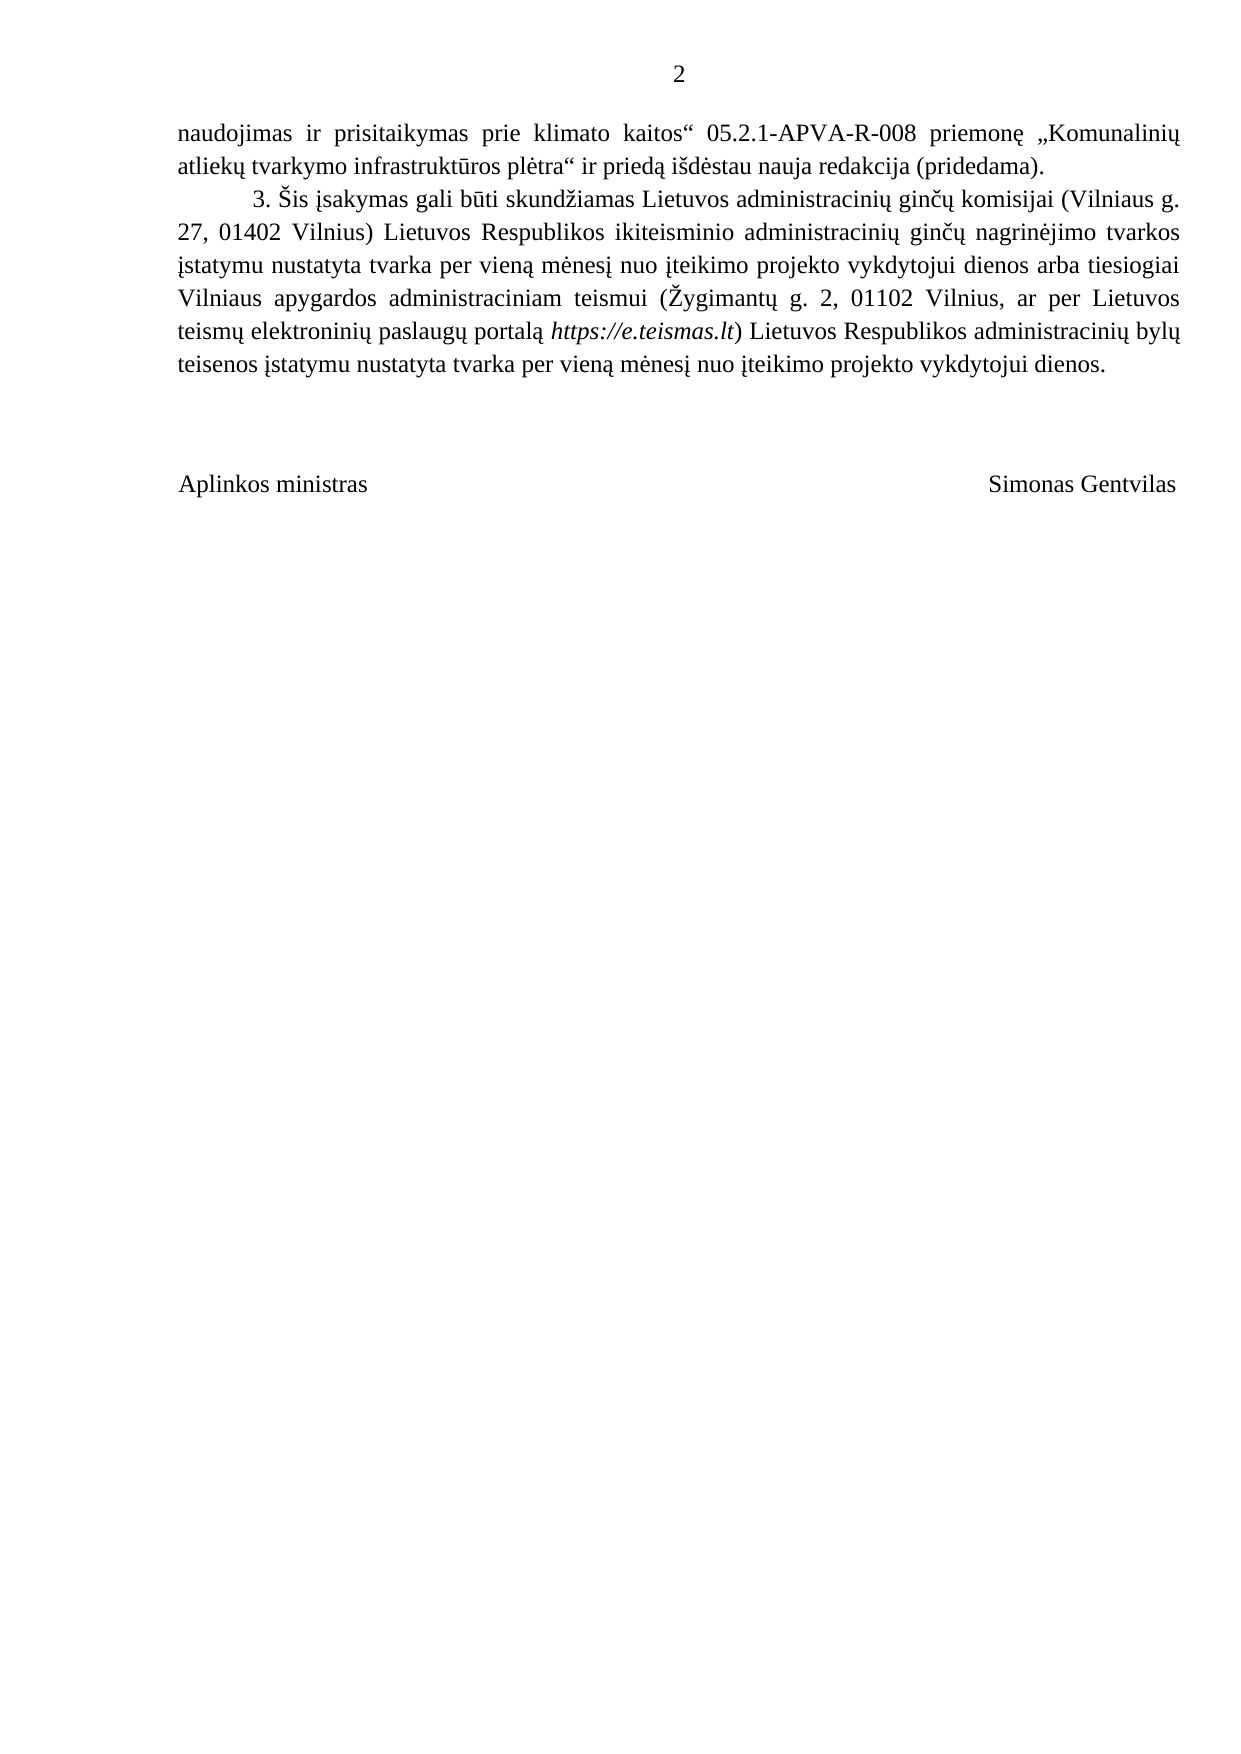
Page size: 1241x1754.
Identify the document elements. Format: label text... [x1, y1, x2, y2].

text Aplinkos ministras Simonas Gentvilas [178, 469, 1177, 497]
text 3. Šis įsakymas gali būti skundžiamas Lietuvos administracinių ginčų komisijai (Vilniaus g. 27, 01402 Vilnius) Lietuvos Respublikos ikiteisminio administracinių ginčų nagrinėjimo tvarkos įstatymu nustatyta tvarka per vieną mėnesį nuo įteikimo projekto vykdytojui dienos arba tiesiogiai Vilniaus apygardos administraciniam teismui (Žygimantų g. 2, 01102 Vilnius, ar per Lietuvos teismų elektroninių paslaugų portalą https://e.teismas.lt) Lietuvos Respublikos administracinių bylų teisenos įstatymu nustatyta tvarka per vieną mėnesį nuo įteikimo projekto vykdytojui dienos. [177, 184, 1181, 378]
text naudojimas ir prisitaikymas prie klimato kaitos“ 05.2.1-APVA-R-008 priemonę „Komunalinių atliekų tvarkymo infrastruktūros plėtra“ ir priedą išdėstau nauja redakcija (pridedama). [177, 118, 1181, 180]
